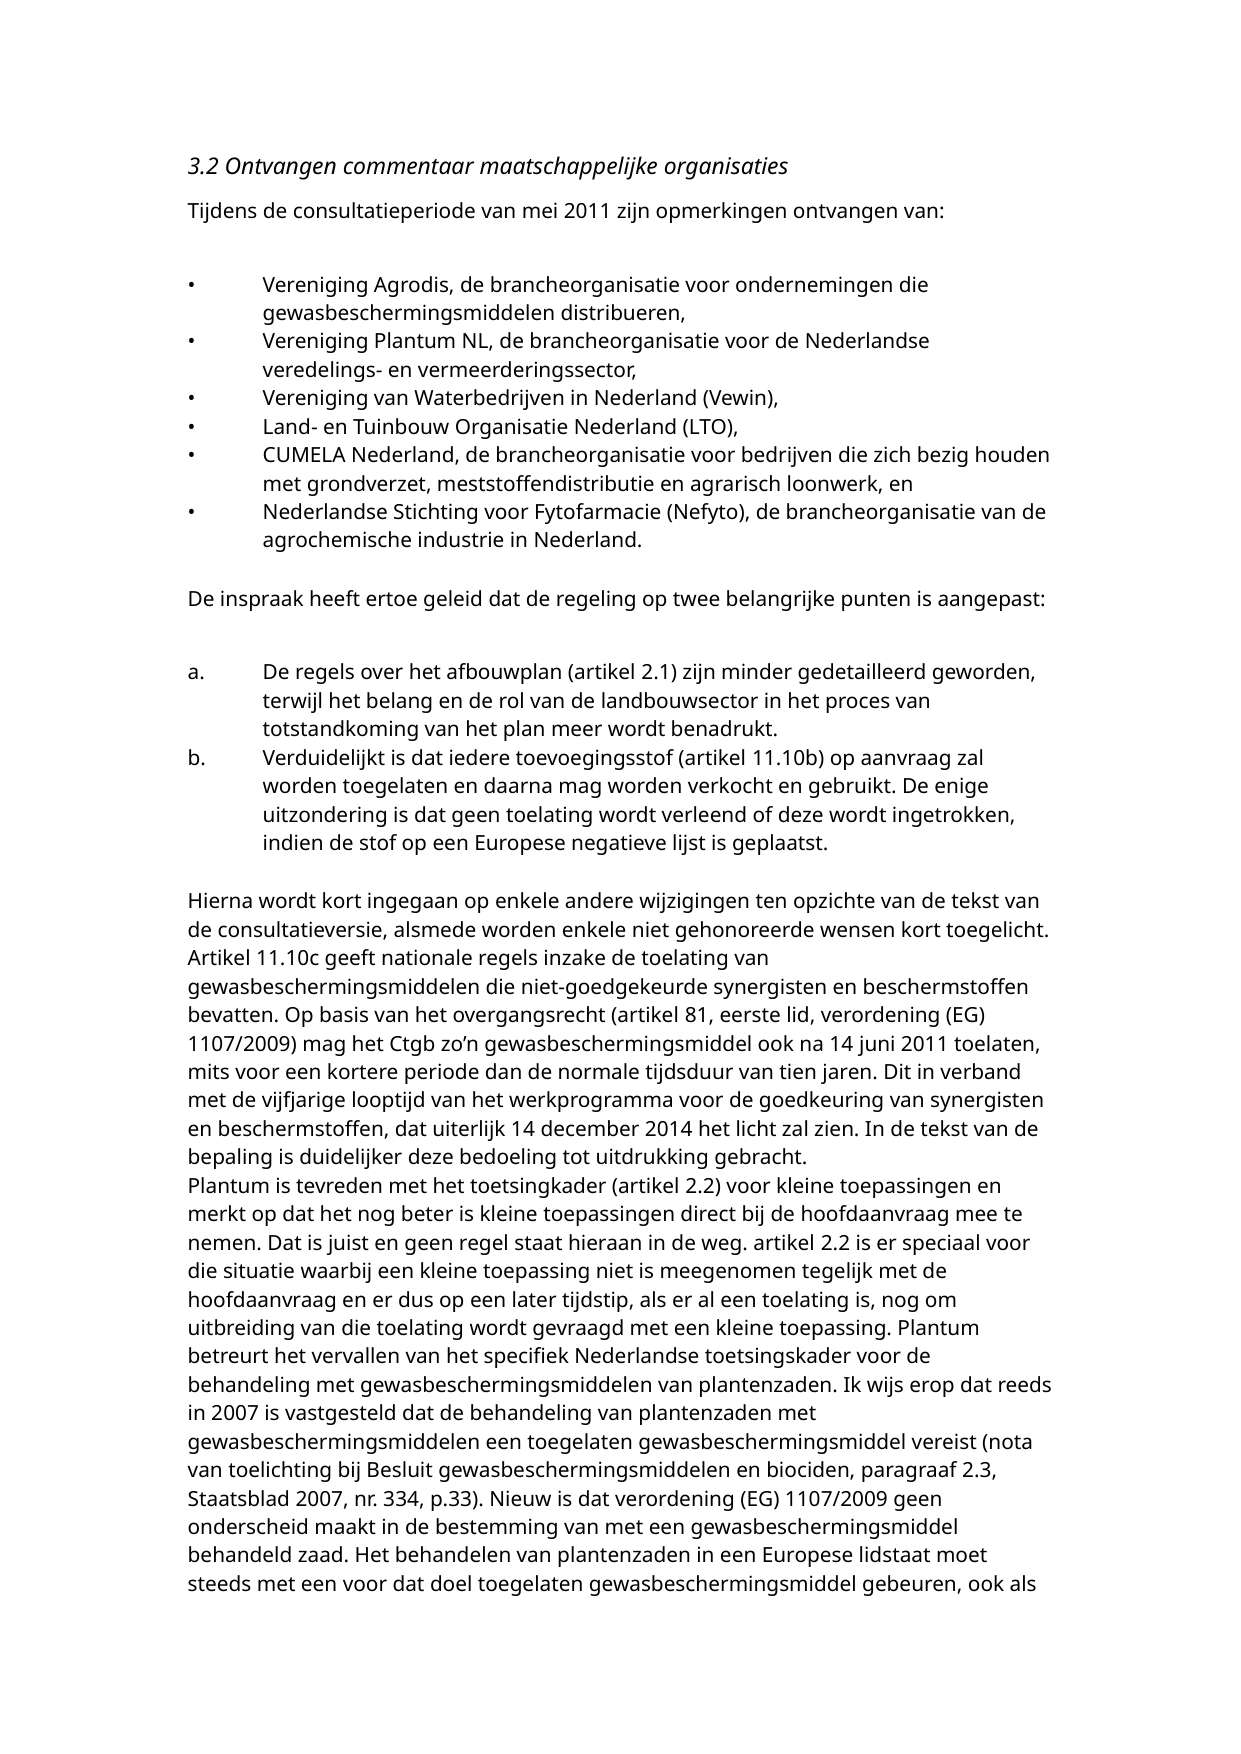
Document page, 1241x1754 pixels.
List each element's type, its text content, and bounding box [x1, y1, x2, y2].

text Hierna wordt kort ingegaan op enkele andere wijzigingen ten opzichte van de tekst van de consultatieversie, alsmede worden enkele niet gehonoreerde wensen kort toegelicht. [187, 887, 1053, 943]
list Vereniging van Waterbedrijven in Nederland (Vewin), [187, 383, 1053, 412]
text Plantum is tevreden met het toetsingkader (artikel 2.2) voor kleine toepassingen en merkt op dat het nog beter is kleine toepassingen direct bij de hoofdaanvraag mee te nemen. Dat is juist en geen regel staat hieraan in de weg. artikel 2.2 is er speciaal voor die situatie waarbij een kleine toepassing niet is meegenomen tegelijk met de hoofdaanvraag en er dus op een later tijdstip, als er al een toelating is, nog om uitbreiding van die toelating wordt gevraagd met een kleine toepassing. Plantum betreurt het vervallen van het specifiek Nederlandse toetsingskader voor de behandeling met gewasbeschermingsmiddelen van plantenzaden. Ik wijs erop dat reeds in 2007 is vastgesteld dat de behandeling van plantenzaden met gewasbeschermingsmiddelen een toegelaten gewasbeschermingsmiddel vereist (nota van toelichting bij Besluit gewasbeschermingsmiddelen en biociden, paragraaf 2.3, Staatsblad 2007, nr. 334, p.33). Nieuw is dat verordening (EG) 1107/2009 geen onderscheid maakt in de bestemming van met een gewasbeschermingsmiddel behandeld zaad. Het behandelen van plantenzaden in een Europese lidstaat moet steeds met een voor dat doel toegelaten gewasbeschermingsmiddel gebeuren, ook als [187, 1171, 1053, 1597]
list Vereniging Agrodis, de brancheorganisatie voor ondernemingen die gewasbeschermingsmiddelen distribueren, [187, 270, 1053, 327]
text De inspraak heeft ertoe geleid dat de regeling op twee belangrijke punten is aangepast: [187, 584, 1053, 612]
list Nederlandse Stichting voor Fytofarmacie (Nefyto), de brancheorganisatie van de agrochemische industrie in Nederland. [187, 497, 1053, 554]
list De regels over het afbouwplan (artikel 2.1) zijn minder gedetailleerd geworden, terwijl het belang en de rol van de landbouwsector in het proces van totstandkoming van het plan meer wordt benadrukt. [187, 657, 1053, 743]
subtitle 3.2 Ontvangen commentaar maatschappelijke organisaties [187, 150, 1053, 181]
text Artikel 11.10c geeft nationale regels inzake de toelating van gewasbeschermingsmiddelen die niet-goedgekeurde synergisten en beschermstoffen bevatten. Op basis van het overgangsrecht (artikel 81, eerste lid, verordening (EG) 1107/2009) mag het Ctgb zo’n gewasbeschermingsmiddel ook na 14 juni 2011 toelaten, mits voor een kortere periode dan de normale tijdsduur van tien jaren. Dit in verband met de vijfjarige looptijd van het werkprogramma voor de goedkeuring van synergisten en beschermstoffen, dat uiterlijk 14 december 2014 het licht zal zien. In de tekst van de bepaling is duidelijker deze bedoeling tot uitdrukking gebracht. [187, 943, 1053, 1171]
list Land- en Tuinbouw Organisatie Nederland (LTO), [187, 412, 1053, 440]
list Vereniging Plantum NL, de brancheorganisatie voor de Nederlandse veredelings- en vermeerderingssector, [187, 327, 1053, 383]
text Tijdens de consultatieperiode van mei 2011 zijn opmerkingen ontvangen van: [187, 196, 1053, 225]
list Verduidelijkt is dat iedere toevoegingsstof (artikel 11.10b) op aanvraag zal worden toegelaten en daarna mag worden verkocht en gebruikt. De enige uitzondering is dat geen toelating wordt verleend of deze wordt ingetrokken, indien de stof op een Europese negatieve lijst is geplaatst. [187, 743, 1053, 857]
list CUMELA Nederland, de brancheorganisatie voor bedrijven die zich bezig houden met grondverzet, meststoffendistributie en agrarisch loonwerk, en [187, 440, 1053, 497]
